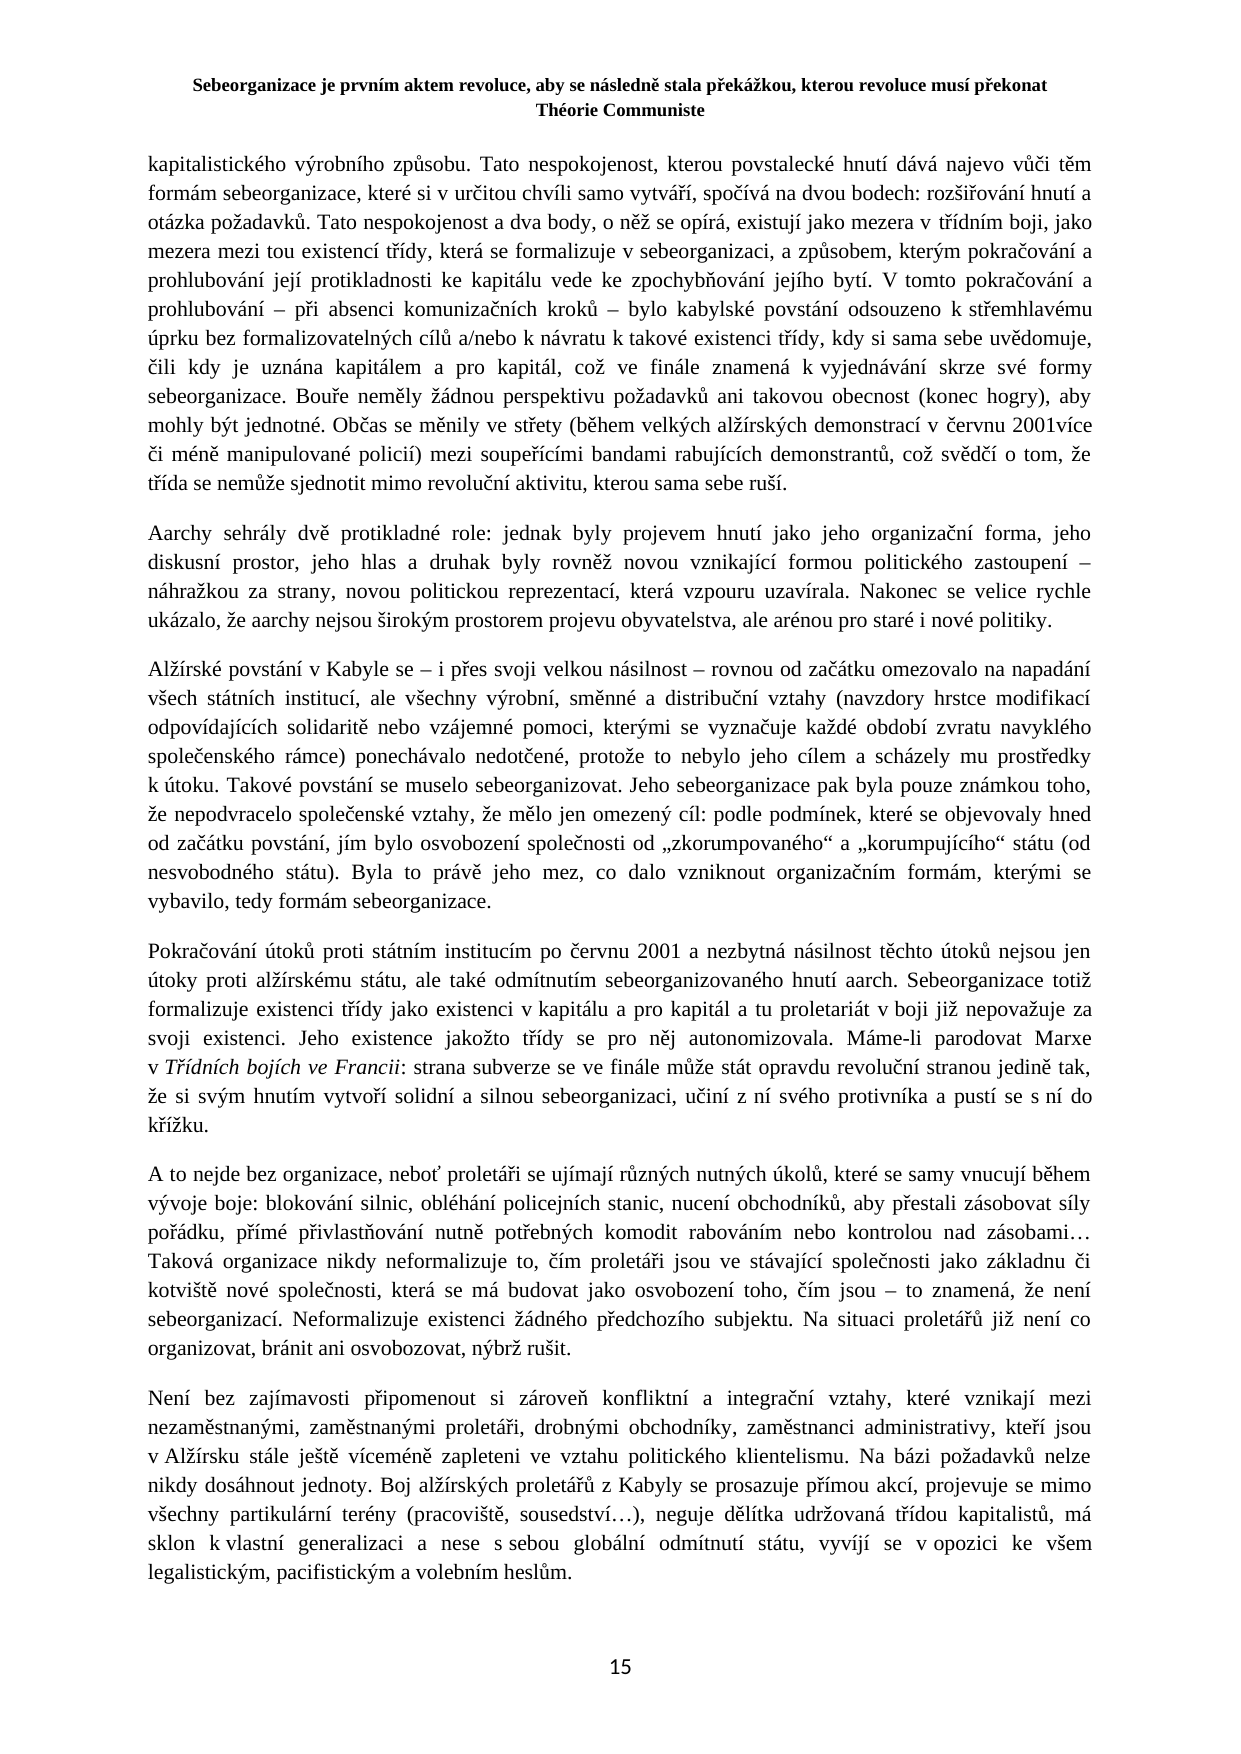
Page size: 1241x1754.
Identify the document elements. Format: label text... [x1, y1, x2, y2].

text A to nejde bez organizace, neboť proletáři se ujímají různých nutných úkolů, které se samy vnucují během vývoje boje: blokování silnic, obléhání policejních stanic, nucení obchodníků, aby přestali zásobovat síly pořádku, přímé přivlastňování nutně potřebných komodit rabováním nebo kontrolou nad zásobami… Taková organizace nikdy neformalizuje to, čím proletáři jsou ve stávající společnosti jako základnu či kotviště nové společnosti, která se má budovat jako osvobození toho, čím jsou – to znamená, že není sebeorganizací. Neformalizuje existenci žádného předchozího subjektu. Na situaci proletářů již není co organizovat, bránit ani osvobozovat, nýbrž rušit. [148, 1161, 1093, 1360]
text Není bez zajímavosti připomenout si zároveň konfliktní a integrační vztahy, které vznikají mezi nezaměstnanými, zaměstnanými proletáři, drobnými obchodníky, zaměstnanci administrativy, kteří jsou v Alžírsku stále ještě víceméně zapleteni ve vztahu politického klientelismu. Na bázi požadavků nelze nikdy dosáhnout jednoty. Boj alžírských proletářů z Kabyly se prosazuje přímou akcí, projevuje se mimo všechny partikulární terény (pracoviště, sousedství…), neguje dělítka udržovaná třídou kapitalistů, má sklon k vlastní generalizaci a nese s sebou globální odmítnutí státu, vyvíjí se v opozici ke všem legalistickým, pacifistickým a volebním heslům. [148, 1385, 1093, 1584]
text Aarchy sehrály dvě protikladné role: jednak byly projevem hnutí jako jeho organizační forma, jeho diskusní prostor, jeho hlas a druhak byly rovněž novou vznikající formou politického zastoupení – náhražkou za strany, novou politickou reprezentací, která vzpouru uzavírala. Nakonec se velice rychle ukázalo, že aarchy nejsou širokým prostorem projevu obyvatelstva, ale arénou pro staré i nové politiky. [148, 520, 1093, 632]
text kapitalistického výrobního způsobu. Tato nespokojenost, kterou povstalecké hnutí dává najevo vůči těm formám sebeorganizace, které si v určitou chvíli samo vytváří, spočívá na dvou bodech: rozšiřování hnutí a otázka požadavků. Tato nespokojenost a dva body, o něž se opírá, existují jako mezera v třídním boji, jako mezera mezi tou existencí třídy, která se formalizuje v sebeorganizaci, a způsobem, kterým pokračování a prohlubování její protikladnosti ke kapitálu vede ke zpochybňování jejího bytí. V tomto pokračování a prohlubování – při absenci komunizačních kroků – bylo kabylské povstání odsouzeno k střemhlavému úprku bez formalizovatelných cílů a/nebo k návratu k takové existenci třídy, kdy si sama sebe uvědomuje, čili kdy je uznána kapitálem a pro kapitál, což ve finále znamená k vyjednávání skrze své formy sebeorganizace. Bouře neměly žádnou perspektivu požadavků ani takovou obecnost (konec hogry), aby mohly být jednotné. Občas se měnily ve střety (během velkých alžírských demonstrací v červnu 2001více či méně manipulované policií) mezi soupeřícími bandami rabujících demonstrantů, což svědčí o tom, že třída se nemůže sjednotit mimo revoluční aktivitu, kterou sama sebe ruší. [148, 151, 1093, 495]
text Alžírské povstání v Kabyle se – i přes svoji velkou násilnost – rovnou od začátku omezovalo na napadání všech státních institucí, ale všechny výrobní, směnné a distribuční vztahy (navzdory hrstce modifikací odpovídajících solidaritě nebo vzájemné pomoci, kterými se vyznačuje každé období zvratu navyklého společenského rámce) ponechávalo nedotčené, protože to nebylo jeho cílem a scházely mu prostředky k útoku. Takové povstání se muselo sebeorganizovat. Jeho sebeorganizace pak byla pouze známkou toho, že nepodvracelo společenské vztahy, že mělo jen omezený cíl: podle podmínek, které se objevovaly hned od začátku povstání, jím bylo osvobození společnosti od „zkorumpovaného“ a „korumpujícího“ státu (od nesvobodného státu). Byla to právě jeho mez, co dalo vzniknout organizačním formám, kterými se vybavilo, tedy formám sebeorganizace. [148, 656, 1093, 913]
text Pokračování útoků proti státním institucím po červnu 2001 a nezbytná násilnost těchto útoků nejsou jen útoky proti alžírskému státu, ale také odmítnutím sebeorganizovaného hnutí aarch. Sebeorganizace totiž formalizuje existenci třídy jako existenci v kapitálu a pro kapitál a tu proletariát v boji již nepovažuje za svoji existenci. Jeho existence jakožto třídy se pro něj autonomizovala. Máme-li parodovat Marxe v Třídních bojích ve Francii: strana subverze se ve finále může stát opravdu revoluční stranou jedině tak, že si svým hnutím vytvoří solidní a silnou sebeorganizaci, učiní z ní svého protivníka a pustí se s ní do křížku. [148, 938, 1093, 1137]
